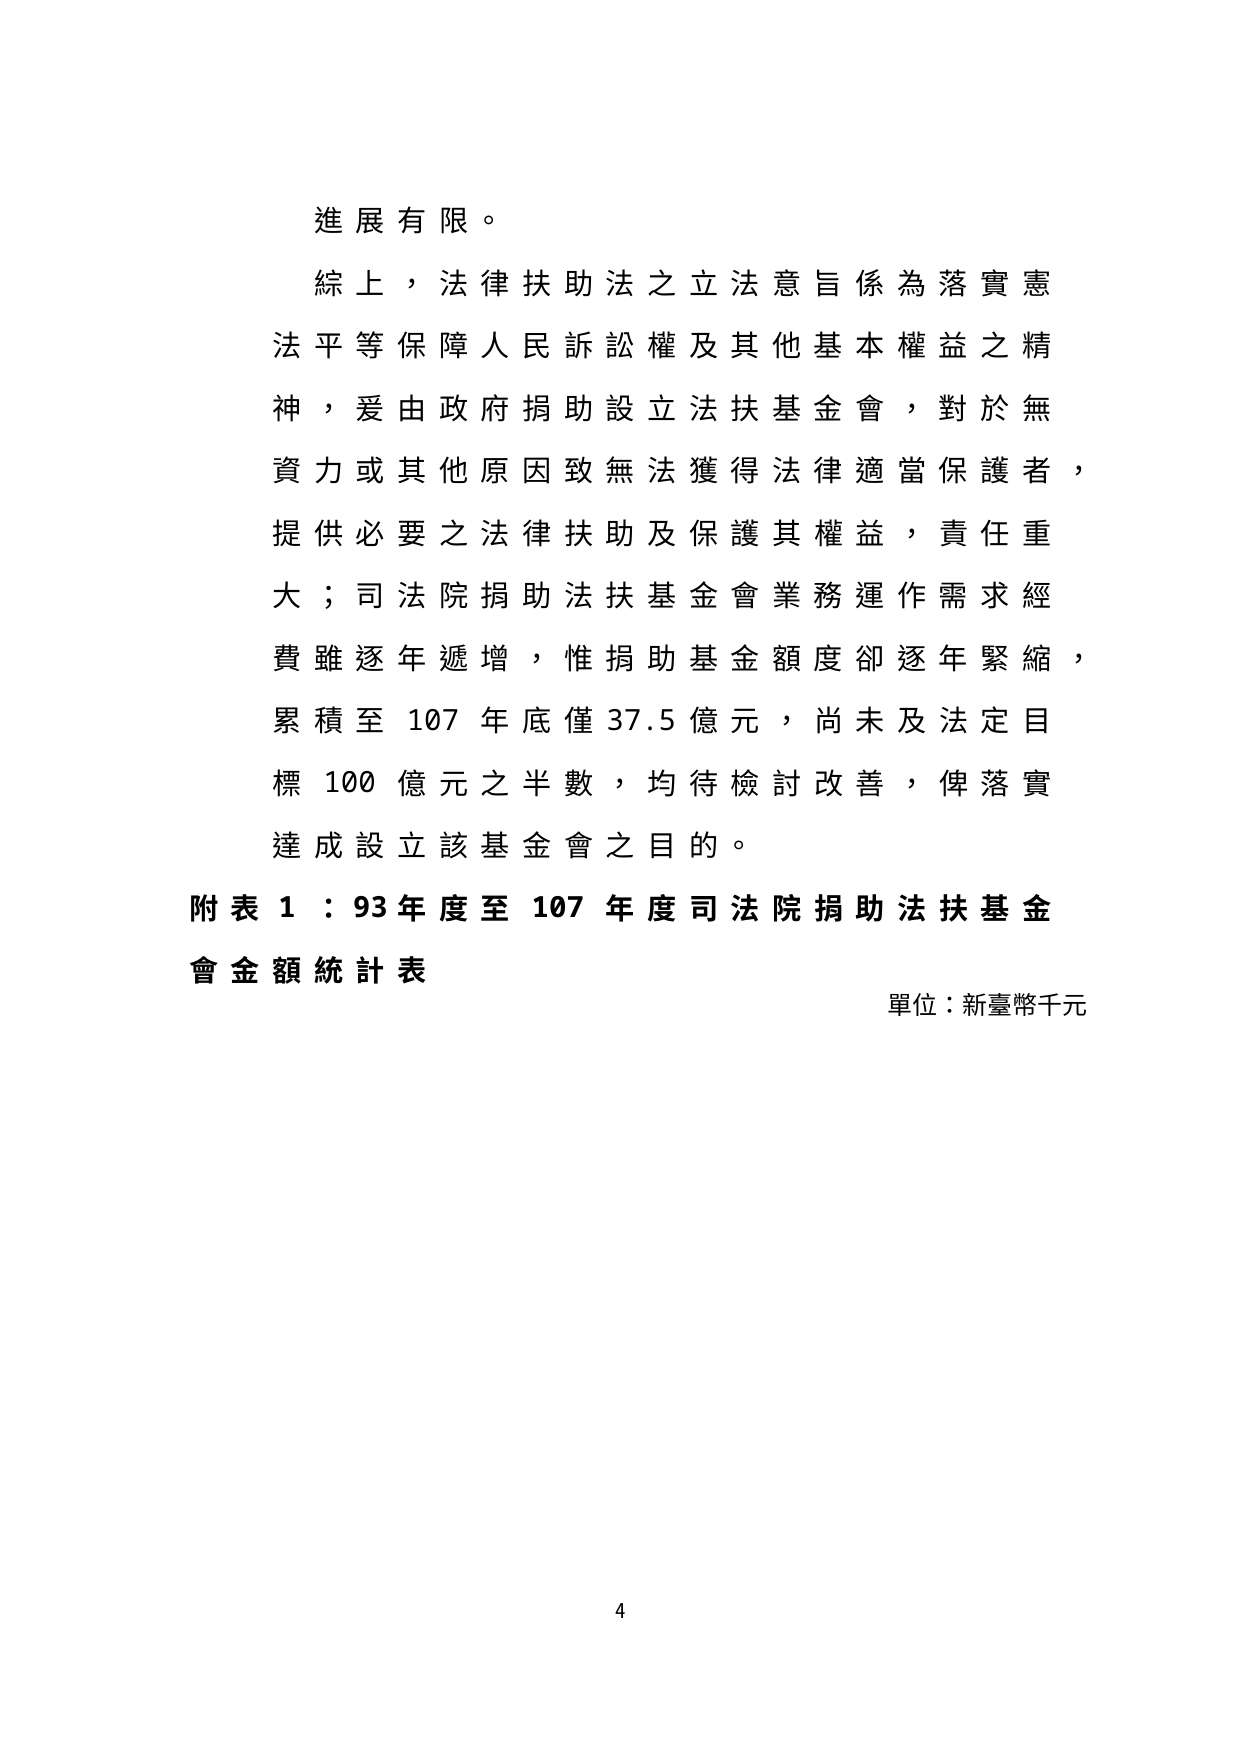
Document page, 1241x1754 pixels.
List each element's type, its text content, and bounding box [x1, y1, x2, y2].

text 單位：新臺幣千元 [183, 990, 1087, 1021]
text 綜上，法律扶助法之立法意旨係為落實憲法平等保障人民訴訟權及其他基本權益之精神，爰由政府捐助設立法扶基金會，對於無資力或其他原因致無法獲得法律適當保護者，提供必要之法律扶助及保護其權益，責任重大；司法院捐助法扶基金會業務運作需求經費雖逐年遞增，惟捐助基金額度卻逐年緊縮，累積至107年底僅37.5億元，尚未及法定目標100億元之半數，均待檢討改善，俾落實達成設立該基金會之目的。 [242, 240, 1058, 865]
text 法扶基金會自93年7月1日成立迄今，基金均來自司法院捐助，累積至107年底僅37.5億元，未及目標100億元之半數，且司法院捐助法扶基金會業務運作需求經費雖逐年遞增，惟捐助基金額度逐年緊縮，至107年度已減少為2,000萬元，致帳列基金餘額與法定規模之差距僅由106年底之62.7億元，下降至107年底之62.5億元，進展有限。 [271, 177, 1058, 240]
text 附表1：93年度至107年度司法院捐助法扶基金會金額統計表 [183, 865, 1087, 990]
